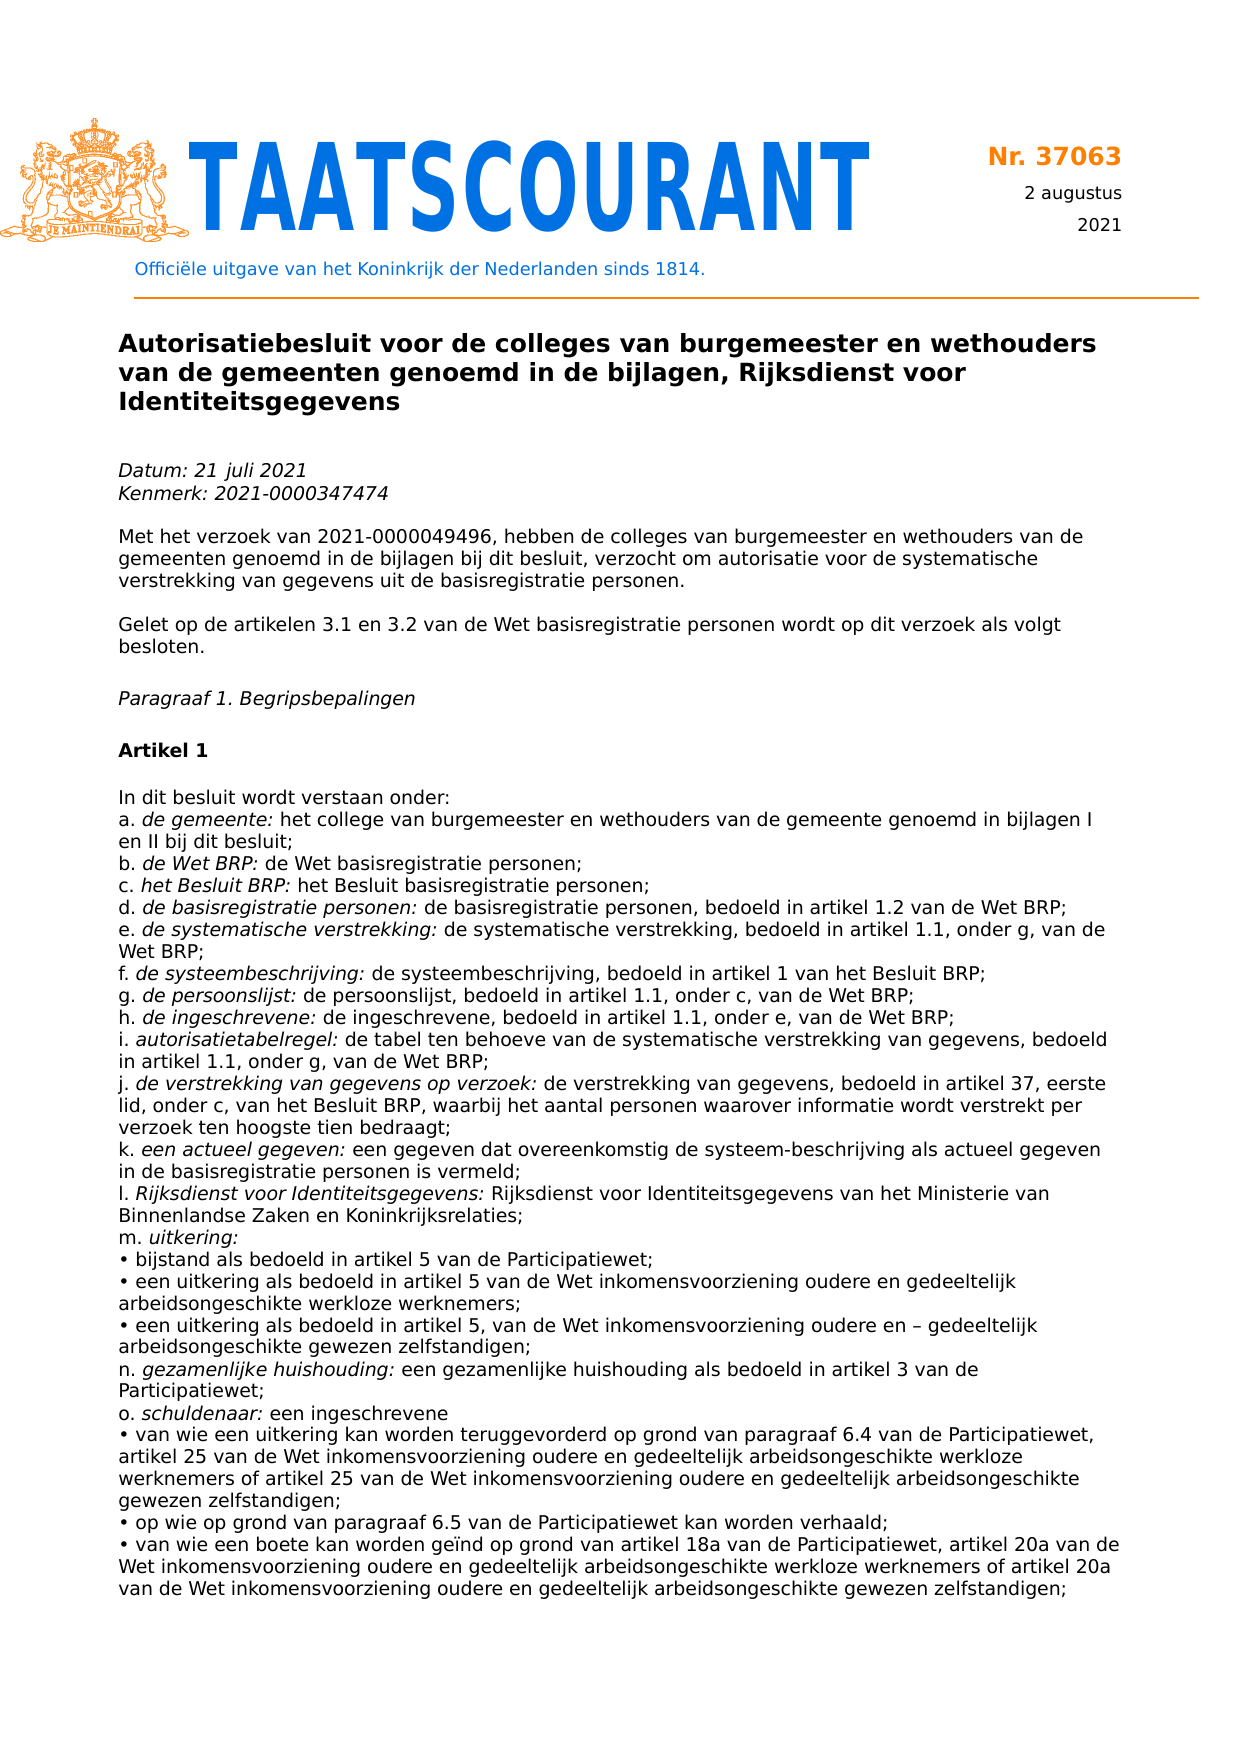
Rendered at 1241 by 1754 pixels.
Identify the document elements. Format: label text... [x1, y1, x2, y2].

text l. Rijksdienst voor Identiteitsgegevens: Rijksdienst voor Identiteitsgegevens van het Ministerie van Binnenlandse Zaken en Koninkrijksrelaties; [118, 1183, 1122, 1227]
text i. autorisatietabelregel: de tabel ten behoeve van de systematische verstrekking van gegevens, bedoeld in artikel 1.1, onder g, van de Wet BRP; [118, 1029, 1122, 1073]
text • op wie op grond van paragraaf 6.5 van de Participatiewet kan worden verhaald; [118, 1512, 1122, 1534]
text o. schuldenaar: een ingeschrevene [118, 1402, 1122, 1424]
text In dit besluit wordt verstaan onder: [118, 787, 1122, 809]
text f. de systeembeschrijving: de systeembeschrijving, bedoeld in artikel 1 van het Besluit BRP; [118, 963, 1122, 985]
text a. de gemeente: het college van burgemeester en wethouders van de gemeente genoemd in bijlagen I en II bij dit besluit; [118, 809, 1122, 853]
text d. de basisregistratie personen: de basisregistratie personen, bedoeld in artikel 1.2 van de Wet BRP; [118, 897, 1122, 919]
subtitle Autorisatiebesluit voor de colleges van burgemeester en wethouders van de gemeenten genoemd in de bijlagen, Rijksdienst voor Identiteitsgegevens [118, 329, 1122, 417]
text e. de systematische verstrekking: de systematische verstrekking, bedoeld in artikel 1.1, onder g, van de Wet BRP; [118, 919, 1122, 963]
text • van wie een boete kan worden geïnd op grond van artikel 18a van de Participatiewet, artikel 20a van de Wet inkomensvoorziening oudere en gedeeltelijk arbeidsongeschikte werkloze werknemers of artikel 20a van de Wet inkomensvoorziening oudere en gedeeltelijk arbeidsongeschikte gewezen zelfstandigen; [118, 1534, 1122, 1600]
text Met het verzoek van 2021-0000049496, hebben de colleges van burgemeester en wethouders van de gemeenten genoemd in de bijlagen bij dit besluit, verzocht om autorisatie voor de systematische verstrekking van gegevens uit de basisregistratie personen. [118, 526, 1122, 592]
text j. de verstrekking van gegevens op verzoek: de verstrekking van gegevens, bedoeld in artikel 37, eerste lid, onder c, van het Besluit BRP, waarbij het aantal personen waarover informatie wordt verstrekt per verzoek ten hoogste tien bedraagt; [118, 1073, 1122, 1139]
text • een uitkering als bedoeld in artikel 5, van de Wet inkomensvoorziening oudere en – gedeeltelijk arbeidsongeschikte gewezen zelfstandigen; [118, 1314, 1122, 1358]
table_header STAATSCOURANT [134, 118, 939, 259]
text h. de ingeschrevene: de ingeschrevene, bedoeld in artikel 1.1, onder e, van de Wet BRP; [118, 1007, 1122, 1029]
table_cell 2021 [939, 209, 1199, 259]
text m. uitkering: [118, 1227, 1122, 1248]
subtitle Artikel 1 [118, 740, 1122, 762]
text • bijstand als bedoeld in artikel 5 van de Participatiewet; [118, 1248, 1122, 1271]
text k. een actueel gegeven: een gegeven dat overeenkomstig de systeem-beschrijving als actueel gegeven in de basisregistratie personen is vermeld; [118, 1139, 1122, 1183]
table_header [0, 242, 134, 297]
text Kenmerk: 2021-0000347474 [118, 482, 1122, 504]
subtitle Paragraaf 1. Begripsbepalingen [118, 688, 1122, 710]
text • een uitkering als bedoeld in artikel 5 van de Wet inkomensvoorziening oudere en gedeeltelijk arbeidsongeschikte werkloze werknemers; [118, 1271, 1122, 1314]
text b. de Wet BRP: de Wet basisregistratie personen; [118, 853, 1122, 875]
table_cell Officiële uitgave van het Koninkrijk der Nederlanden sinds 1814. [134, 259, 1199, 297]
text • van wie een uitkering kan worden teruggevorderd op grond van paragraaf 6.4 van de Participatiewet, artikel 25 van de Wet inkomensvoorziening oudere en gedeeltelijk arbeidsongeschikte werkloze werknemers of artikel 25 van de Wet inkomensvoorziening oudere en gedeeltelijk arbeidsongeschikte gewezen zelfstandigen; [118, 1424, 1122, 1512]
picture [0, 118, 189, 242]
text n. gezamenlijke huishouding: een gezamenlijke huishouding als bedoeld in artikel 3 van de Participatiewet; [118, 1358, 1122, 1402]
text Datum: 21 juli 2021 [118, 460, 1122, 482]
text g. de persoonslijst: de persoonslijst, bedoeld in artikel 1.1, onder c, van de Wet BRP; [118, 985, 1122, 1007]
table_cell 2 augustus [939, 177, 1199, 209]
text c. het Besluit BRP: het Besluit basisregistratie personen; [118, 875, 1122, 897]
table_header Nr. 37063 [939, 118, 1199, 177]
text Gelet op de artikelen 3.1 en 3.2 van de Wet basisregistratie personen wordt op dit verzoek als volgt besloten. [118, 614, 1122, 658]
